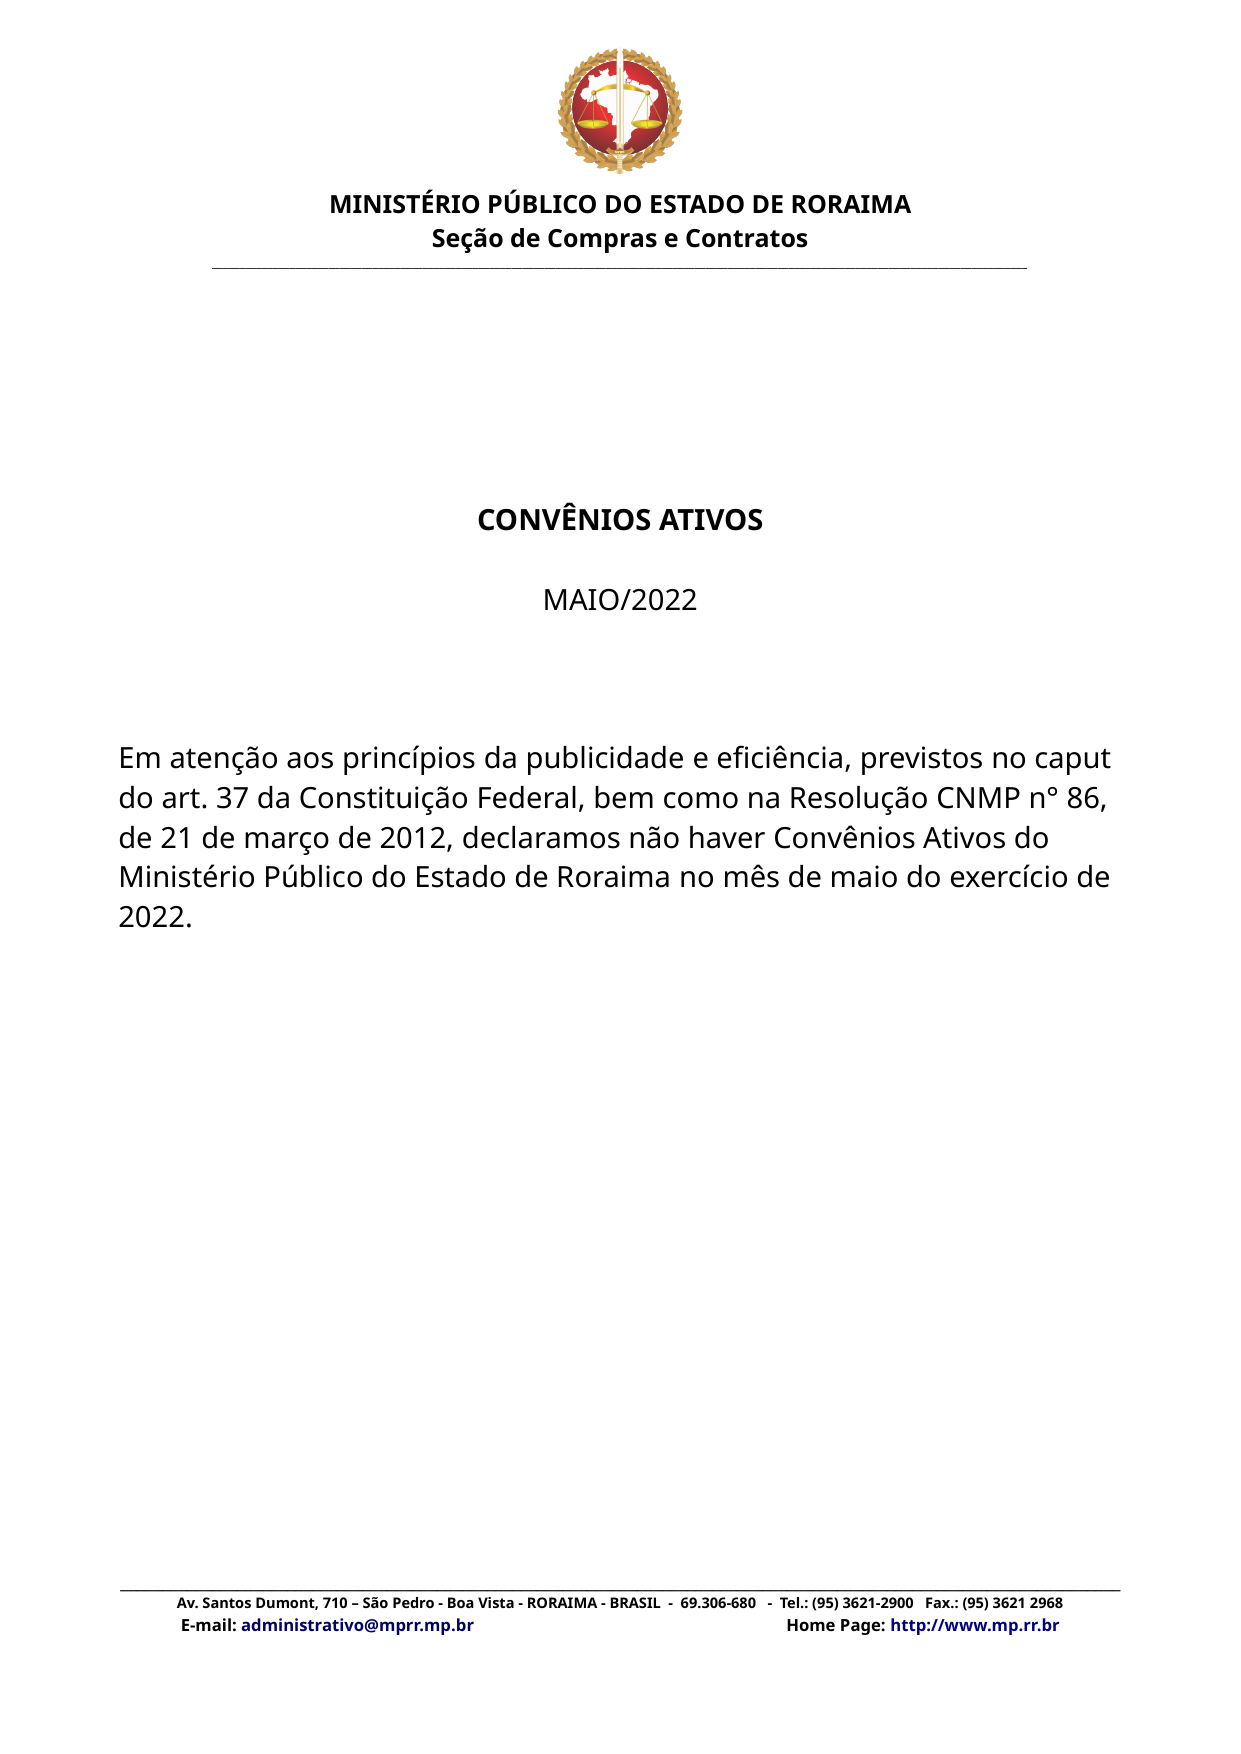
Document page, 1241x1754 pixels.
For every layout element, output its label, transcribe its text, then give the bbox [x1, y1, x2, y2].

picture [557, 46, 683, 174]
text CONVÊNIOS ATIVOS [118, 499, 1122, 539]
text Em atenção aos princípios da publicidade e eficiência, previstos no caput do art. 37 da Constituição Federal, bem como na Resolução CNMP n° 86, de 21 de março de 2012, declaramos não haver Convênios Ativos do Ministério Público do Estado de Roraima no mês de maio do exercício de 2022. [118, 737, 1122, 936]
text MAIO/2022 [118, 579, 1122, 618]
